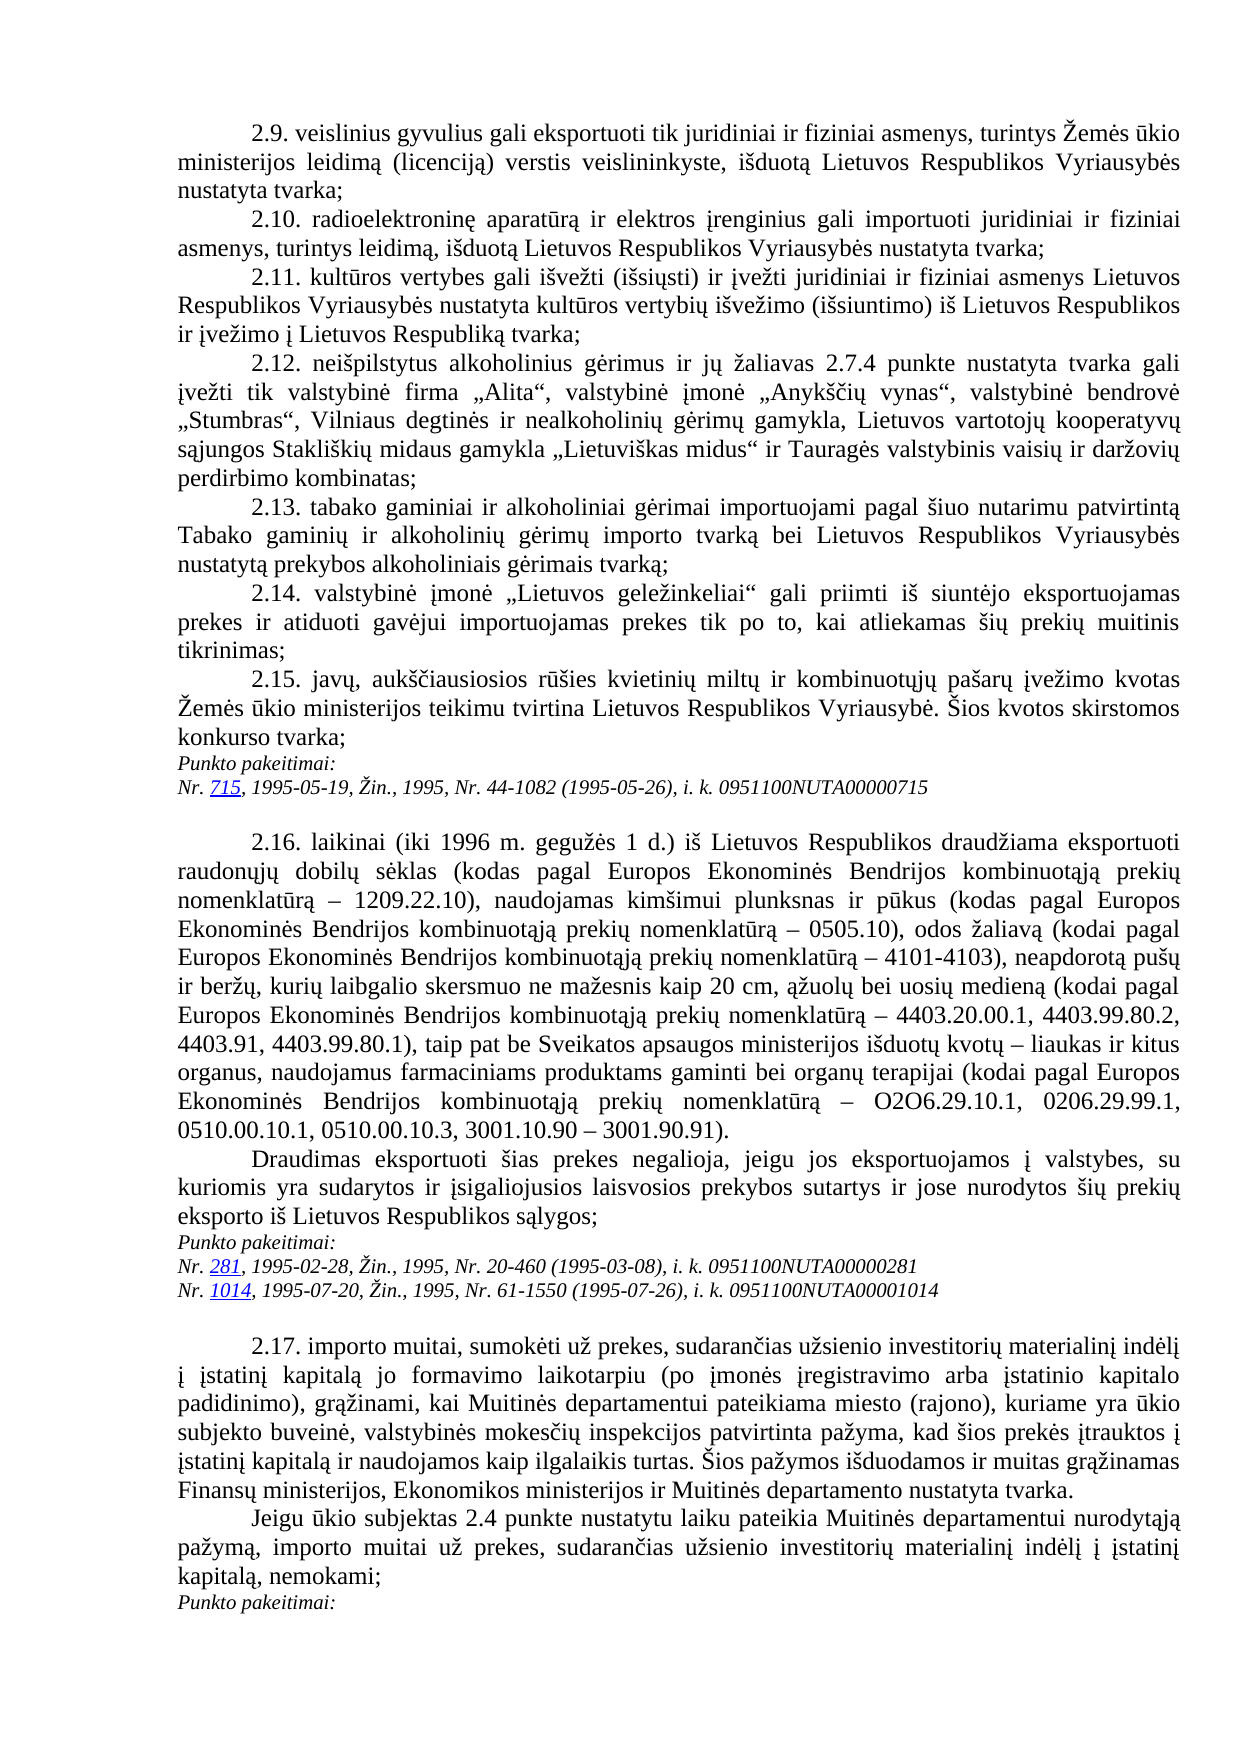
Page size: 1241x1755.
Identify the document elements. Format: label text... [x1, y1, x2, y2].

text 2.16. laikinai (iki 1996 m. gegužės 1 d.) iš Lietuvos Respublikos draudžiama eksportuoti raudonųjų dobilų sėklas (kodas pagal Europos Ekonominės Bendrijos kombinuotąją prekių nomenklatūrą – 1209.22.10), naudojamas kimšimui plunksnas ir pūkus (kodas pagal Europos Ekonominės Bendrijos kombinuotąją prekių nomenklatūrą – 0505.10), odos žaliavą (kodai pagal Europos Ekonominės Bendrijos kombinuotąją prekių nomenklatūrą – 4101-4103), neapdorotą pušų ir beržų, kurių laibgalio skersmuo ne mažesnis kaip 20 cm, ąžuolų bei uosių medieną (kodai pagal Europos Ekonominės Bendrijos kombinuotąją prekių nomenklatūrą – 4403.20.00.1, 4403.99.80.2, 4403.91, 4403.99.80.1), taip pat be Sveikatos apsaugos ministerijos išduotų kvotų – liaukas ir kitus organus, naudojamus farmaciniams produktams gaminti bei organų terapijai (kodai pagal Europos Ekonominės Bendrijos kombinuotąją prekių nomenklatūrą – O2O6.29.10.1, 0206.29.99.1, 0510.00.10.1, 0510.00.10.3, 3001.10.90 – 3001.90.91). [177, 827, 1181, 1144]
text Jeigu ūkio subjektas 2.4 punkte nustatytu laiku pateikia Muitinės departamentui nurodytąją pažymą, importo muitai už prekes, sudarančias užsienio investitorių materialinį indėlį į įstatinį kapitalą, nemokami; [177, 1503, 1181, 1590]
text 2.10. radioelektroninę aparatūrą ir elektros įrenginius gali importuoti juridiniai ir fiziniai asmenys, turintys leidimą, išduotą Lietuvos Respublikos Vyriausybės nustatyta tvarka; [177, 204, 1181, 262]
text 2.9. veislinius gyvulius gali eksportuoti tik juridiniai ir fiziniai asmenys, turintys Žemės ūkio ministerijos leidimą (licenciją) verstis veislininkyste, išduotą Lietuvos Respublikos Vyriausybės nustatyta tvarka; [177, 118, 1181, 204]
text Punkto pakeitimai: [177, 751, 1181, 775]
text 2.14. valstybinė įmonė „Lietuvos geležinkeliai“ gali priimti iš siuntėjo eksportuojamas prekes ir atiduoti gavėjui importuojamas prekes tik po to, kai atliekamas šių prekių muitinis tikrinimas; [177, 578, 1181, 664]
text 2.13. tabako gaminiai ir alkoholiniai gėrimai importuojami pagal šiuo nutarimu patvirtintą Tabako gaminių ir alkoholinių gėrimų importo tvarką bei Lietuvos Respublikos Vyriausybės nustatytą prekybos alkoholiniais gėrimais tvarką; [177, 492, 1181, 578]
text 2.17. importo muitai, sumokėti už prekes, sudarančias užsienio investitorių materialinį indėlį į įstatinį kapitalą jo formavimo laikotarpiu (po įmonės įregistravimo arba įstatinio kapitalo padidinimo), grąžinami, kai Muitinės departamentui pateikiama miesto (rajono), kuriame yra ūkio subjekto buveinė, valstybinės mokesčių inspekcijos patvirtinta pažyma, kad šios prekės įtrauktos į įstatinį kapitalą ir naudojamos kaip ilgalaikis turtas. Šios pažymos išduodamos ir muitas grąžinamas Finansų ministerijos, Ekonomikos ministerijos ir Muitinės departamento nustatyta tvarka. [177, 1331, 1181, 1503]
text Nr. 1014, 1995-07-20, Žin., 1995, Nr. 61-1550 (1995-07-26), i. k. 0951100NUTA00001014 [177, 1278, 1181, 1302]
text Punkto pakeitimai: [177, 1230, 1181, 1254]
text 2.15. javų, aukščiausiosios rūšies kvietinių miltų ir kombinuotųjų pašarų įvežimo kvotas Žemės ūkio ministerijos teikimu tvirtina Lietuvos Respublikos Vyriausybė. Šios kvotos skirstomos konkurso tvarka; [177, 664, 1181, 751]
text Nr. 715, 1995-05-19, Žin., 1995, Nr. 44-1082 (1995-05-26), i. k. 0951100NUTA00000715 [177, 775, 1181, 799]
text Punkto pakeitimai: [177, 1590, 1181, 1614]
text Nr. 281, 1995-02-28, Žin., 1995, Nr. 20-460 (1995-03-08), i. k. 0951100NUTA00000281 [177, 1254, 1181, 1278]
text Draudimas eksportuoti šias prekes negalioja, jeigu jos eksportuojamos į valstybes, su kuriomis yra sudarytos ir įsigaliojusios laisvosios prekybos sutartys ir jose nurodytos šių prekių eksporto iš Lietuvos Respublikos sąlygos; [177, 1144, 1181, 1230]
text 2.12. neišpilstytus alkoholinius gėrimus ir jų žaliavas 2.7.4 punkte nustatyta tvarka gali įvežti tik valstybinė firma „Alita“, valstybinė įmonė „Anykščių vynas“, valstybinė bendrovė „Stumbras“, Vilniaus degtinės ir nealkoholinių gėrimų gamykla, Lietuvos vartotojų kooperatyvų sąjungos Stakliškių midaus gamykla „Lietuviškas midus“ ir Tauragės valstybinis vaisių ir daržovių perdirbimo kombinatas; [177, 348, 1181, 492]
text 2.11. kultūros vertybes gali išvežti (išsiųsti) ir įvežti juridiniai ir fiziniai asmenys Lietuvos Respublikos Vyriausybės nustatyta kultūros vertybių išvežimo (išsiuntimo) iš Lietuvos Respublikos ir įvežimo į Lietuvos Respubliką tvarka; [177, 262, 1181, 348]
